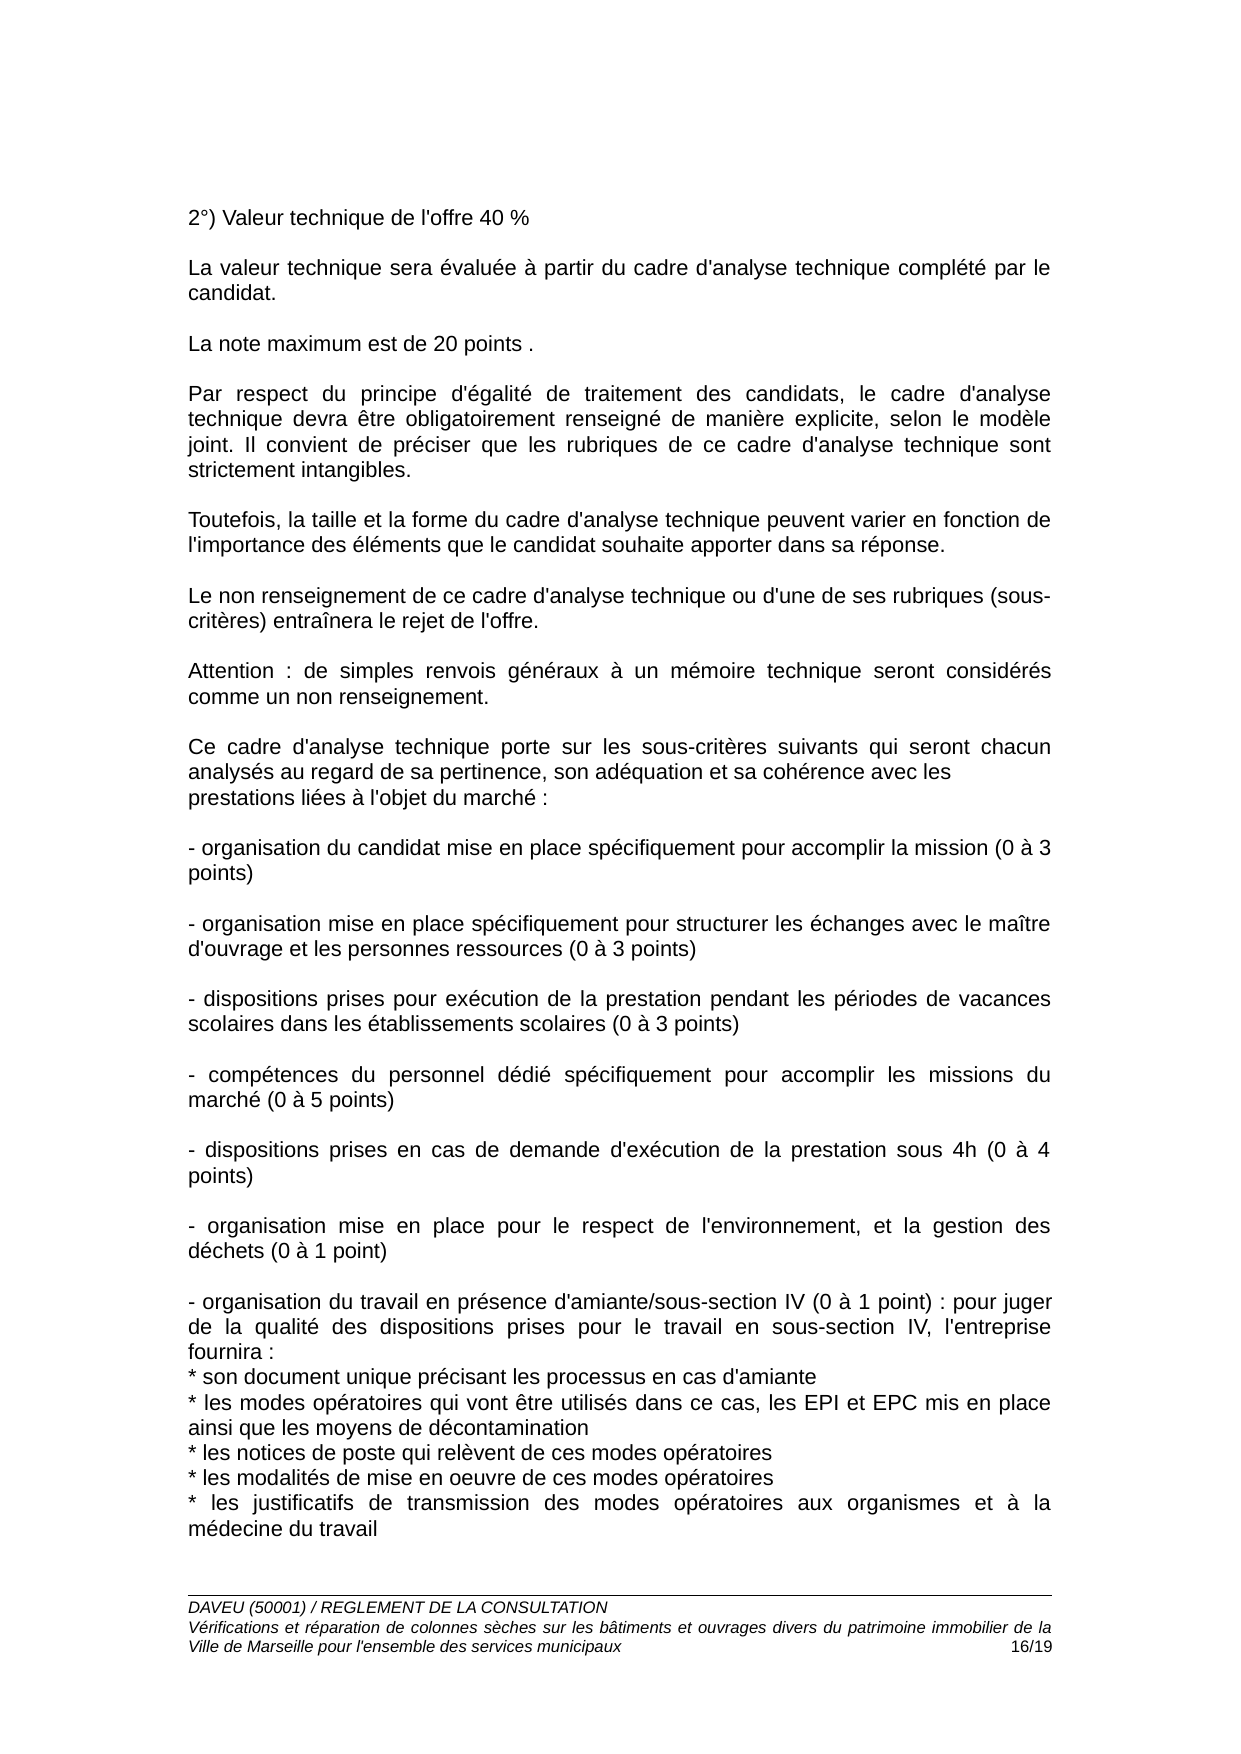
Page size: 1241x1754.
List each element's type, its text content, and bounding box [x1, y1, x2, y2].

text - organisation du candidat mise en place spécifiquement pour accomplir la mission (0 à 3 points) [188, 835, 1052, 885]
text - compétences du personnel dédié spécifiquement pour accomplir les missions du marché (0 à 5 points) [188, 1062, 1052, 1112]
text - dispositions prises pour exécution de la prestation pendant les périodes de vacances scolaires dans les établissements scolaires (0 à 3 points) [188, 986, 1052, 1036]
text * les modalités de mise en oeuvre de ces modes opératoires [188, 1465, 1052, 1490]
text Attention : de simples renvois généraux à un mémoire technique seront considérés comme un non renseignement. [188, 658, 1052, 709]
text - organisation du travail en présence d'amiante/sous-section IV (0 à 1 point) : pour juger de la qualité des dispositions prises pour le travail en sous-section IV, l'entreprise fournira : [188, 1288, 1052, 1364]
text - organisation mise en place pour le respect de l'environnement, et la gestion des déchets (0 à 1 point) [188, 1213, 1052, 1263]
text * son document unique précisant les processus en cas d'amiante [188, 1364, 1052, 1389]
text * les notices de poste qui relèvent de ces modes opératoires [188, 1440, 1052, 1465]
text - dispositions prises en cas de demande d'exécution de la prestation sous 4h (0 à 4 points) [188, 1137, 1052, 1188]
text 2°) Valeur technique de l'offre 40 % [188, 204, 1052, 230]
text Par respect du principe d'égalité de traitement des candidats, le cadre d'analyse technique devra être obligatoirement renseigné de manière explicite, selon le modèle joint. Il convient de préciser que les rubriques de ce cadre d'analyse technique sont strictement intangibles. [188, 381, 1052, 482]
text La valeur technique sera évaluée à partir du cadre d'analyse technique complété par le candidat. [188, 255, 1052, 305]
text prestations liées à l'objet du marché : [188, 784, 1052, 809]
text La note maximum est de 20 points . [188, 331, 1052, 356]
text Ce cadre d'analyse technique porte sur les sous-critères suivants qui seront chacun analysés au regard de sa pertinence, son adéquation et sa cohérence avec les [188, 734, 1052, 784]
text Toutefois, la taille et la forme du cadre d'analyse technique peuvent varier en fonction de l'importance des éléments que le candidat souhaite apporter dans sa réponse. [188, 507, 1052, 557]
text Le non renseignement de ce cadre d'analyse technique ou d'une de ses rubriques (sous-critères) entraînera le rejet de l'offre. [188, 583, 1052, 633]
text * les modes opératoires qui vont être utilisés dans ce cas, les EPI et EPC mis en place ainsi que les moyens de décontamination [188, 1389, 1052, 1440]
text - organisation mise en place spécifiquement pour structurer les échanges avec le maître d'ouvrage et les personnes ressources (0 à 3 points) [188, 910, 1052, 961]
text * les justificatifs de transmission des modes opératoires aux organismes et à la médecine du travail [188, 1490, 1052, 1541]
